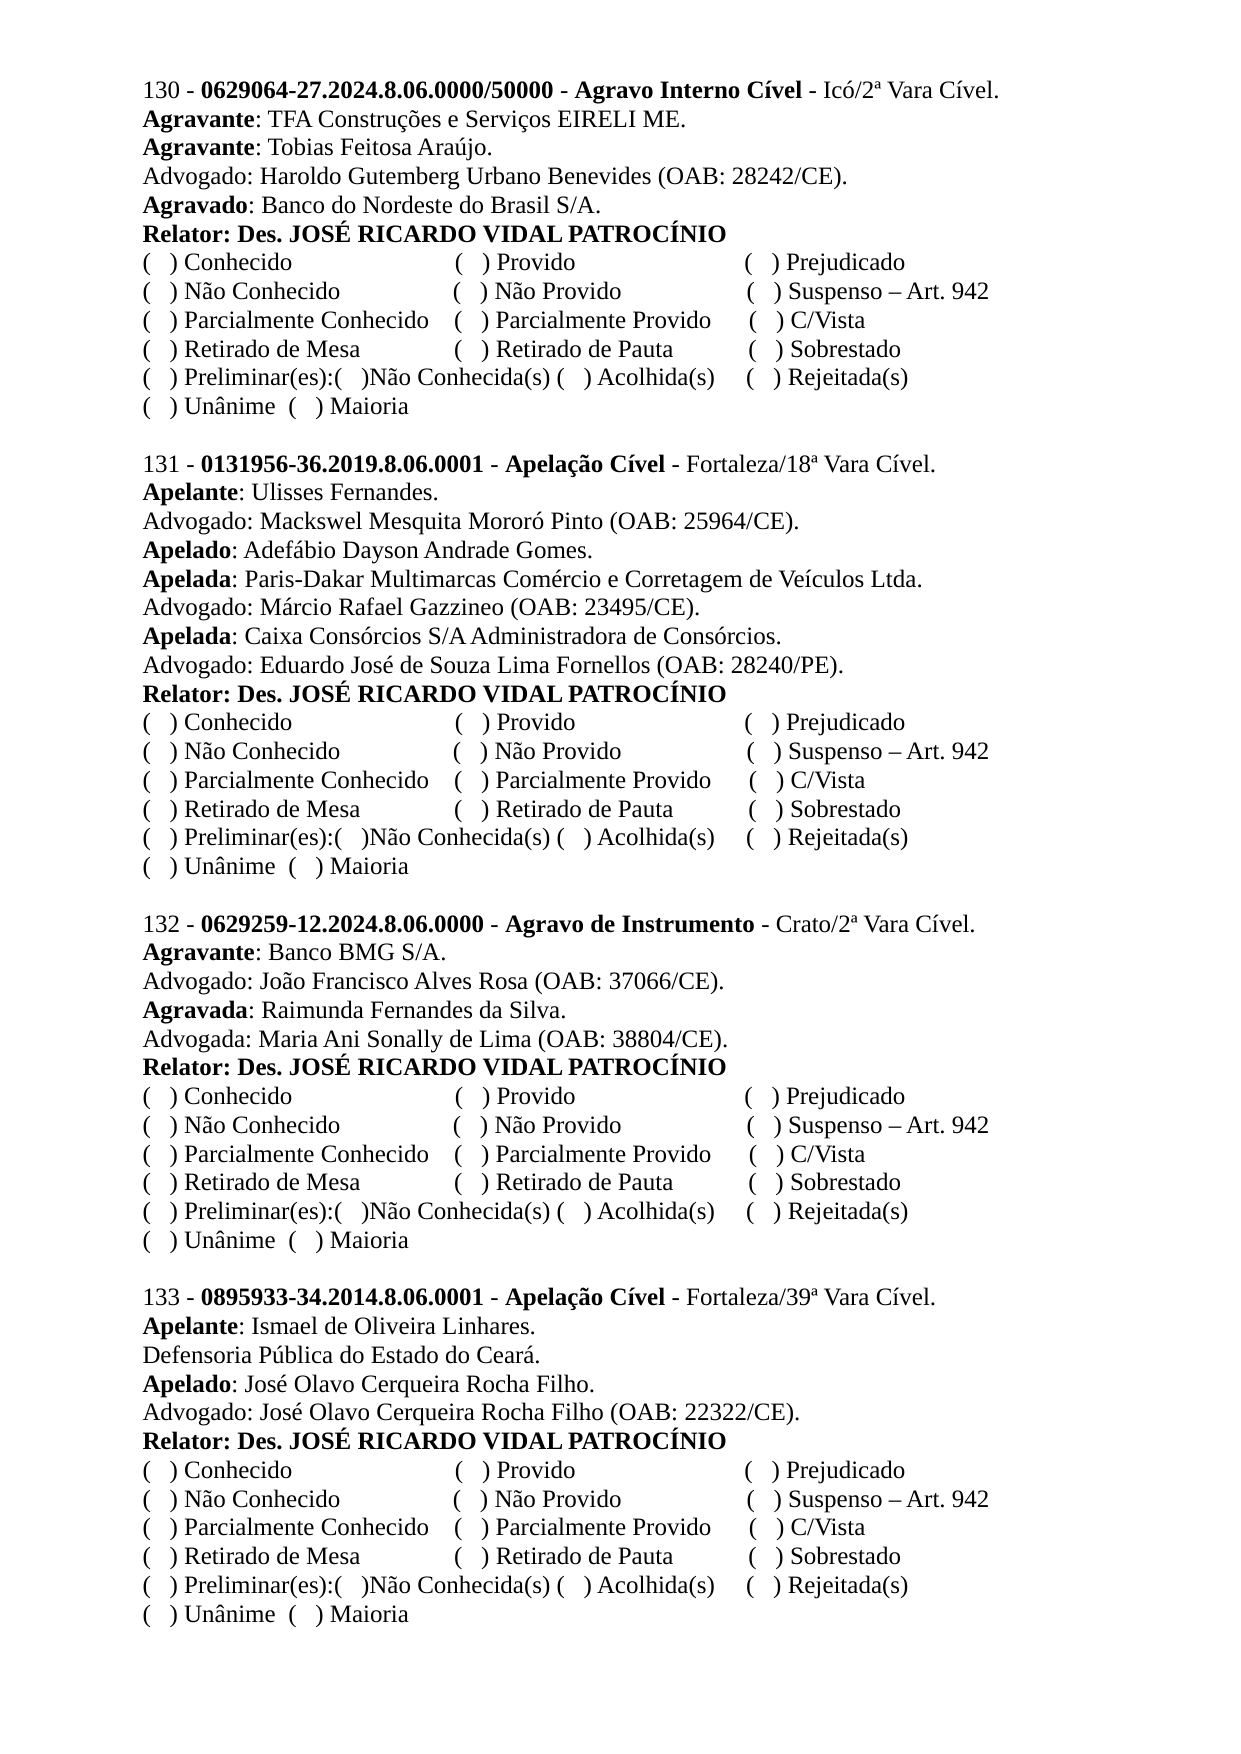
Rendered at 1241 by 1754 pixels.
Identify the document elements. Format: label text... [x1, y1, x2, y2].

text Apelado: José Olavo Cerqueira Rocha Filho. [142, 1369, 1141, 1397]
text ( ) Conhecido ( ) Provido ( ) Prejudicado [142, 1081, 1141, 1110]
text ( ) Unânime ( ) Maioria [142, 851, 1158, 880]
text ( ) Não Conhecido ( ) Não Provido ( ) Suspenso – Art. 942 [142, 276, 1158, 305]
text Advogado: Mackswel Mesquita Mororó Pinto (OAB: 25964/CE). [142, 506, 1141, 535]
text ( ) Parcialmente Conhecido ( ) Parcialmente Provido ( ) C/Vista [142, 1512, 1158, 1541]
text ( ) Conhecido ( ) Provido ( ) Prejudicado [142, 707, 1141, 736]
text ( ) Retirado de Mesa ( ) Retirado de Pauta ( ) Sobrestado [142, 1167, 1158, 1196]
text Advogado: Haroldo Gutemberg Urbano Benevides (OAB: 28242/CE). [142, 161, 1141, 190]
text Apelante: Ismael de Oliveira Linhares. [142, 1311, 1141, 1340]
text ( ) Preliminar(es):( )Não Conhecida(s) ( ) Acolhida(s) ( ) Rejeitada(s) [142, 1570, 1158, 1599]
text Apelado: Adefábio Dayson Andrade Gomes. [142, 535, 1141, 564]
text 132 - 0629259-12.2024.8.06.0000 - Agravo de Instrumento - Crato/2ª Vara Cível. [142, 909, 1141, 937]
text ( ) Retirado de Mesa ( ) Retirado de Pauta ( ) Sobrestado [142, 1541, 1158, 1570]
text Defensoria Pública do Estado do Ceará. [142, 1340, 1141, 1369]
text Apelada: Paris-Dakar Multimarcas Comércio e Corretagem de Veículos Ltda. [142, 564, 1141, 592]
text Agravado: Banco do Nordeste do Brasil S/A. [142, 190, 1141, 219]
text ( ) Unânime ( ) Maioria [142, 1599, 1158, 1627]
text ( ) Conhecido ( ) Provido ( ) Prejudicado [142, 1455, 1141, 1484]
text ( ) Conhecido ( ) Provido ( ) Prejudicado [142, 247, 1141, 276]
text Advogado: João Francisco Alves Rosa (OAB: 37066/CE). [142, 966, 1141, 995]
text Agravante: Banco BMG S/A. [142, 937, 1141, 966]
text Relator: Des. JOSÉ RICARDO VIDAL PATROCÍNIO [142, 679, 1141, 707]
text Advogada: Maria Ani Sonally de Lima (OAB: 38804/CE). [142, 1024, 1141, 1052]
text Advogado: José Olavo Cerqueira Rocha Filho (OAB: 22322/CE). [142, 1397, 1141, 1426]
text 133 - 0895933-34.2014.8.06.0001 - Apelação Cível - Fortaleza/39ª Vara Cível. [142, 1282, 1141, 1311]
text 131 - 0131956-36.2019.8.06.0001 - Apelação Cível - Fortaleza/18ª Vara Cível. [142, 449, 1141, 477]
text Agravante: Tobias Feitosa Araújo. [142, 132, 1141, 161]
text ( ) Preliminar(es):( )Não Conhecida(s) ( ) Acolhida(s) ( ) Rejeitada(s) [142, 822, 1158, 851]
text Agravada: Raimunda Fernandes da Silva. [142, 995, 1141, 1024]
text ( ) Retirado de Mesa ( ) Retirado de Pauta ( ) Sobrestado [142, 334, 1158, 362]
text ( ) Não Conhecido ( ) Não Provido ( ) Suspenso – Art. 942 [142, 736, 1158, 765]
text Relator: Des. JOSÉ RICARDO VIDAL PATROCÍNIO [142, 1052, 1141, 1081]
text ( ) Não Conhecido ( ) Não Provido ( ) Suspenso – Art. 942 [142, 1484, 1158, 1512]
text ( ) Retirado de Mesa ( ) Retirado de Pauta ( ) Sobrestado [142, 794, 1158, 822]
text Agravante: TFA Construções e Serviços EIRELI ME. [142, 104, 1141, 132]
text 130 - 0629064-27.2024.8.06.0000/50000 - Agravo Interno Cível - Icó/2ª Vara Cível. [142, 75, 1141, 104]
text ( ) Unânime ( ) Maioria [142, 391, 1158, 420]
text ( ) Parcialmente Conhecido ( ) Parcialmente Provido ( ) C/Vista [142, 305, 1158, 334]
text Advogado: Eduardo José de Souza Lima Fornellos (OAB: 28240/PE). [142, 650, 1141, 679]
text ( ) Unânime ( ) Maioria [142, 1225, 1158, 1254]
text Apelada: Caixa Consórcios S/A Administradora de Consórcios. [142, 621, 1141, 650]
text Advogado: Márcio Rafael Gazzineo (OAB: 23495/CE). [142, 592, 1141, 621]
text Apelante: Ulisses Fernandes. [142, 477, 1141, 506]
text Relator: Des. JOSÉ RICARDO VIDAL PATROCÍNIO [142, 219, 1141, 247]
text ( ) Não Conhecido ( ) Não Provido ( ) Suspenso – Art. 942 [142, 1110, 1158, 1139]
text ( ) Parcialmente Conhecido ( ) Parcialmente Provido ( ) C/Vista [142, 1139, 1158, 1167]
text Relator: Des. JOSÉ RICARDO VIDAL PATROCÍNIO [142, 1426, 1141, 1455]
text ( ) Preliminar(es):( )Não Conhecida(s) ( ) Acolhida(s) ( ) Rejeitada(s) [142, 362, 1158, 391]
text ( ) Preliminar(es):( )Não Conhecida(s) ( ) Acolhida(s) ( ) Rejeitada(s) [142, 1196, 1158, 1225]
text ( ) Parcialmente Conhecido ( ) Parcialmente Provido ( ) C/Vista [142, 765, 1158, 794]
